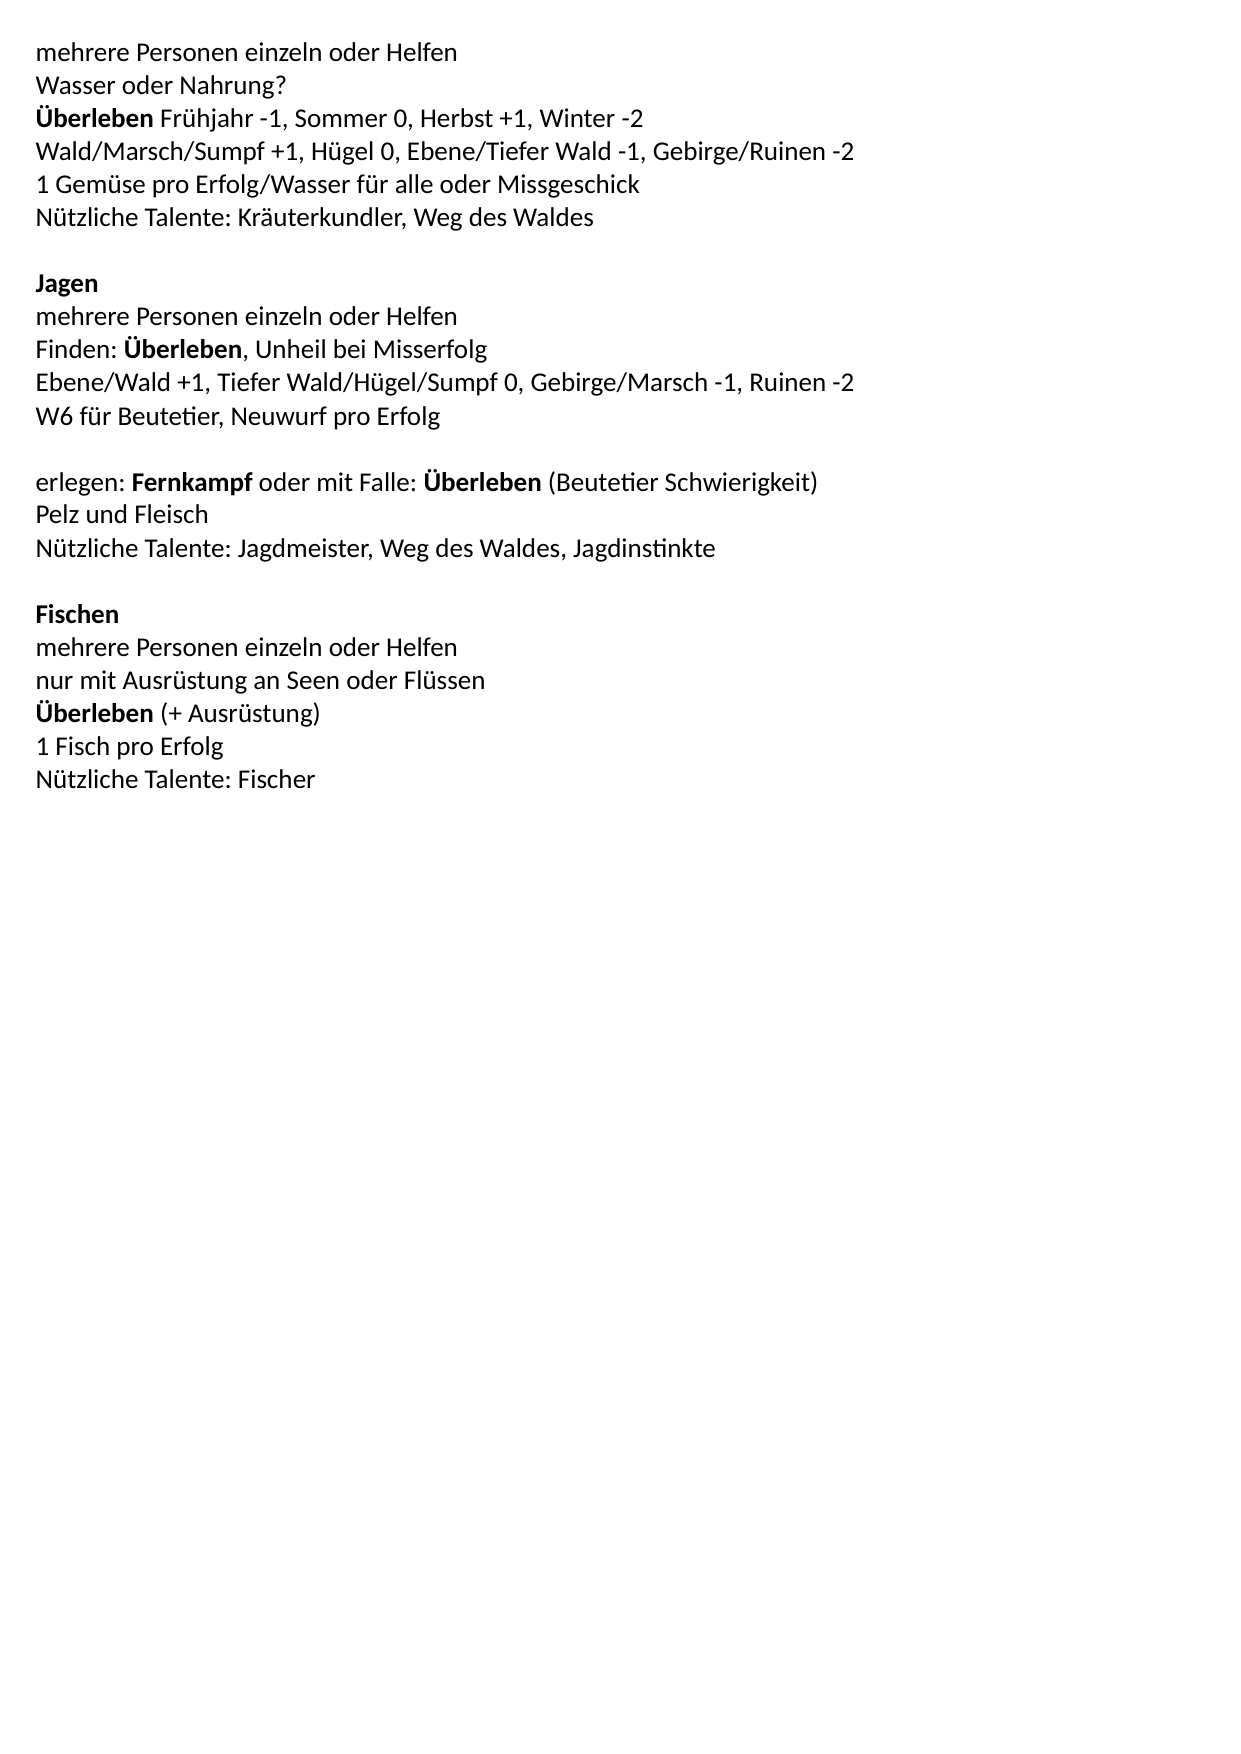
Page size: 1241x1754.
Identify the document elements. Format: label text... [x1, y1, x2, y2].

text Fischen [35, 597, 1205, 630]
text Nützliche Talente: Fischer [35, 762, 1205, 795]
text mehrere Personen einzeln oder Helfen [35, 630, 1205, 663]
text 1 Gemüse pro Erfolg/Wasser für alle oder Missgeschick [35, 167, 1205, 201]
text 1 Fisch pro Erfolg [35, 729, 1205, 762]
text Finden: Überleben, Unheil bei Misserfolg [35, 333, 1205, 366]
text Wasser oder Nahrung? [35, 68, 1205, 101]
text Überleben Frühjahr -1, Sommer 0, Herbst +1, Winter -2 Wald/Marsch/Sumpf +1, Hügel 0, Ebene/Tiefer Wald -1, Gebirge/Ruinen -2 [35, 101, 1205, 167]
text Jagen [35, 267, 1205, 299]
text mehrere Personen einzeln oder Helfen [35, 299, 1205, 333]
text erlegen: Fernkampf oder mit Falle: Überleben (Beutetier Schwierigkeit) [35, 465, 1205, 498]
text Nützliche Talente: Kräuterkundler, Weg des Waldes [35, 201, 1205, 233]
text Überleben (+ Ausrüstung) [35, 696, 1205, 729]
text Ebene/Wald +1, Tiefer Wald/Hügel/Sumpf 0, Gebirge/Marsch -1, Ruinen -2 W6 für Beutetier, Neuwurf pro Erfolg [35, 366, 1205, 432]
text nur mit Ausrüstung an Seen oder Flüssen [35, 663, 1205, 696]
text Pelz und Fleisch Nützliche Talente: Jagdmeister, Weg des Waldes, Jagdinstinkte [35, 498, 1205, 564]
text mehrere Personen einzeln oder Helfen [35, 35, 1205, 68]
